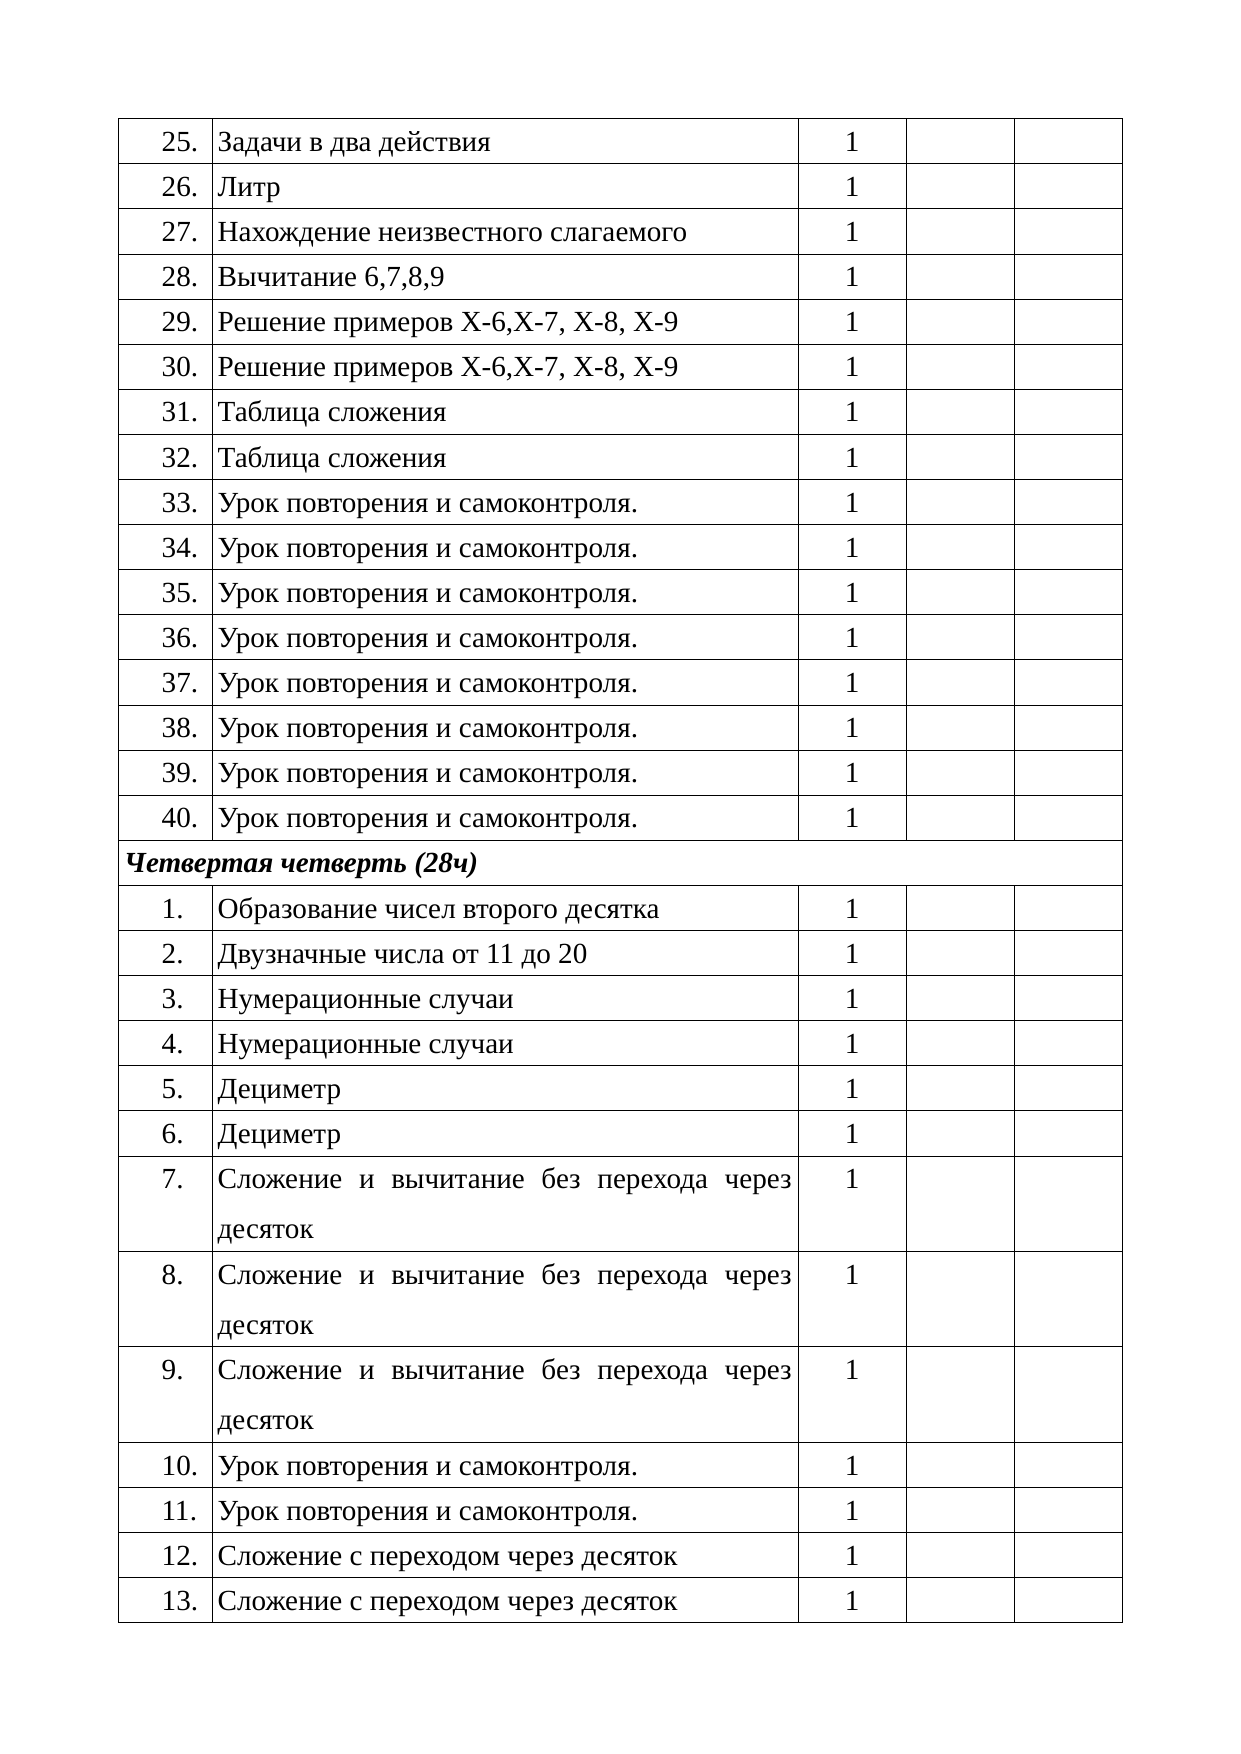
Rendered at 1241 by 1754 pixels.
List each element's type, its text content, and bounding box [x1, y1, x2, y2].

table_cell [1015, 435, 1122, 479]
table_cell [119, 570, 212, 614]
table_cell 1 [799, 1111, 906, 1156]
table_cell [119, 796, 212, 840]
table_cell [1015, 1157, 1122, 1251]
table_cell [907, 1157, 1014, 1251]
table_cell [1015, 164, 1122, 208]
table_cell 1 [799, 1443, 906, 1487]
table_cell [907, 300, 1014, 344]
table_cell [1015, 300, 1122, 344]
table_cell [119, 1347, 212, 1442]
table_cell [907, 435, 1014, 479]
table_cell 1 [799, 751, 906, 795]
table_cell [907, 1443, 1014, 1487]
table_cell [119, 615, 212, 659]
table_cell [119, 209, 212, 253]
table_cell 1 [799, 345, 906, 389]
table_cell [119, 706, 212, 749]
table_cell [119, 164, 212, 208]
table_cell Сложение и вычитание без перехода через десяток [213, 1347, 798, 1442]
table_cell [119, 1578, 212, 1622]
table_cell [119, 345, 212, 389]
table_cell 1 [799, 1533, 906, 1577]
table_cell [119, 1488, 212, 1532]
table_cell Сложение с переходом через десяток [213, 1533, 798, 1577]
table_cell Урок повторения и самоконтроля. [213, 660, 798, 704]
table_cell 1 [799, 931, 906, 975]
table_cell 1 [799, 1157, 906, 1251]
table_cell [1015, 345, 1122, 389]
table_cell Урок повторения и самоконтроля. [213, 525, 798, 569]
table_cell 1 [799, 1021, 906, 1065]
table_cell [1015, 706, 1122, 749]
table_cell [907, 255, 1014, 298]
table_cell [119, 1111, 212, 1156]
table_cell Решение примеров Х-6,Х-7, Х-8, Х-9 [213, 300, 798, 344]
table_cell [907, 525, 1014, 569]
table_cell Вычитание 6,7,8,9 [213, 255, 798, 298]
table_cell [1015, 1488, 1122, 1532]
table_cell 1 [799, 796, 906, 840]
table_cell Таблица сложения [213, 390, 798, 434]
table_cell Дециметр [213, 1066, 798, 1110]
table_cell [907, 796, 1014, 840]
table_cell [1015, 255, 1122, 298]
table_cell Урок повторения и самоконтроля. [213, 796, 798, 840]
table_cell [119, 525, 212, 569]
table_cell 1 [799, 570, 906, 614]
table_cell [1015, 931, 1122, 975]
table_cell [907, 751, 1014, 795]
table_cell [1015, 751, 1122, 795]
table_cell [907, 1021, 1014, 1065]
table_cell [119, 976, 212, 1020]
table_cell [907, 1533, 1014, 1577]
table_cell [119, 300, 212, 344]
table_cell [1015, 1533, 1122, 1577]
table_cell 1 [799, 1578, 906, 1622]
table_cell Нахождение неизвестного слагаемого [213, 209, 798, 253]
table_cell Образование чисел второго десятка [213, 886, 798, 930]
table_cell [1015, 976, 1122, 1020]
table_cell [907, 660, 1014, 704]
table_cell [1015, 1443, 1122, 1487]
table_cell Урок повторения и самоконтроля. [213, 1443, 798, 1487]
table_cell [1015, 660, 1122, 704]
table_cell [119, 1066, 212, 1110]
table_cell [119, 931, 212, 975]
table_cell [907, 886, 1014, 930]
table_cell 1 [799, 390, 906, 434]
table_cell 1 [799, 480, 906, 524]
table_cell [1015, 1347, 1122, 1442]
table_cell [1015, 525, 1122, 569]
table_cell [907, 931, 1014, 975]
table_cell Двузначные числа от 11 до 20 [213, 931, 798, 975]
table_cell Решение примеров Х-6,Х-7, Х-8, Х-9 [213, 345, 798, 389]
table_cell Сложение и вычитание без перехода через десяток [213, 1157, 798, 1251]
table_cell [907, 615, 1014, 659]
table_cell Нумерационные случаи [213, 1021, 798, 1065]
table_cell [1015, 570, 1122, 614]
table_cell 1 [799, 209, 906, 253]
table_cell [1015, 1066, 1122, 1110]
table_cell [119, 1443, 212, 1487]
table_cell Урок повторения и самоконтроля. [213, 706, 798, 749]
table_cell 1 [799, 1347, 906, 1442]
table_cell [907, 1578, 1014, 1622]
table_cell [907, 570, 1014, 614]
table_cell [1015, 480, 1122, 524]
table_cell [119, 1252, 212, 1346]
table_cell [1015, 796, 1122, 840]
table_cell 1 [799, 255, 906, 298]
table_cell [1015, 209, 1122, 253]
table_cell [119, 390, 212, 434]
table_cell [907, 480, 1014, 524]
table_cell Сложение и вычитание без перехода через десяток [213, 1252, 798, 1346]
table_cell Урок повторения и самоконтроля. [213, 615, 798, 659]
table_cell [907, 1488, 1014, 1532]
table_cell 1 [799, 300, 906, 344]
table_cell [907, 1111, 1014, 1156]
table_cell [907, 390, 1014, 434]
table_cell 1 [799, 660, 906, 704]
table_cell Урок повторения и самоконтроля. [213, 570, 798, 614]
table_cell [907, 1252, 1014, 1346]
table_cell 1 [799, 119, 906, 163]
table_cell 1 [799, 1488, 906, 1532]
table_cell Задачи в два действия [213, 119, 798, 163]
table_cell [907, 1347, 1014, 1442]
table_cell [1015, 1021, 1122, 1065]
table_cell Дециметр [213, 1111, 798, 1156]
table_cell [119, 119, 212, 163]
table_cell [907, 706, 1014, 749]
table_cell [907, 164, 1014, 208]
table_cell [1015, 390, 1122, 434]
table_cell [119, 660, 212, 704]
table_cell [1015, 886, 1122, 930]
table_cell [907, 976, 1014, 1020]
table_cell [119, 435, 212, 479]
table_cell 1 [799, 706, 906, 749]
table_cell [1015, 119, 1122, 163]
table_cell 1 [799, 1252, 906, 1346]
table_cell Урок повторения и самоконтроля. [213, 480, 798, 524]
table_cell [1015, 1111, 1122, 1156]
table_cell 1 [799, 976, 906, 1020]
table_cell [119, 1021, 212, 1065]
table_cell Четвертая четверть (28ч) [119, 841, 1122, 885]
table_cell [119, 1533, 212, 1577]
table_cell 1 [799, 164, 906, 208]
table_cell [119, 480, 212, 524]
table_cell 1 [799, 435, 906, 479]
table_cell [1015, 1578, 1122, 1622]
table_cell [119, 1157, 212, 1251]
table_cell 1 [799, 886, 906, 930]
table_cell Нумерационные случаи [213, 976, 798, 1020]
table_cell [119, 255, 212, 298]
table_cell Урок повторения и самоконтроля. [213, 751, 798, 795]
table_cell 1 [799, 615, 906, 659]
table_cell [907, 345, 1014, 389]
table_cell Таблица сложения [213, 435, 798, 479]
table_cell 1 [799, 1066, 906, 1110]
table_cell [907, 119, 1014, 163]
table_cell [1015, 1252, 1122, 1346]
table_cell [119, 886, 212, 930]
table_cell [907, 1066, 1014, 1110]
table_cell [1015, 615, 1122, 659]
table_cell Литр [213, 164, 798, 208]
table_cell [119, 751, 212, 795]
table_cell Сложение с переходом через десяток [213, 1578, 798, 1622]
table_cell 1 [799, 525, 906, 569]
table_cell Урок повторения и самоконтроля. [213, 1488, 798, 1532]
table_cell [907, 209, 1014, 253]
